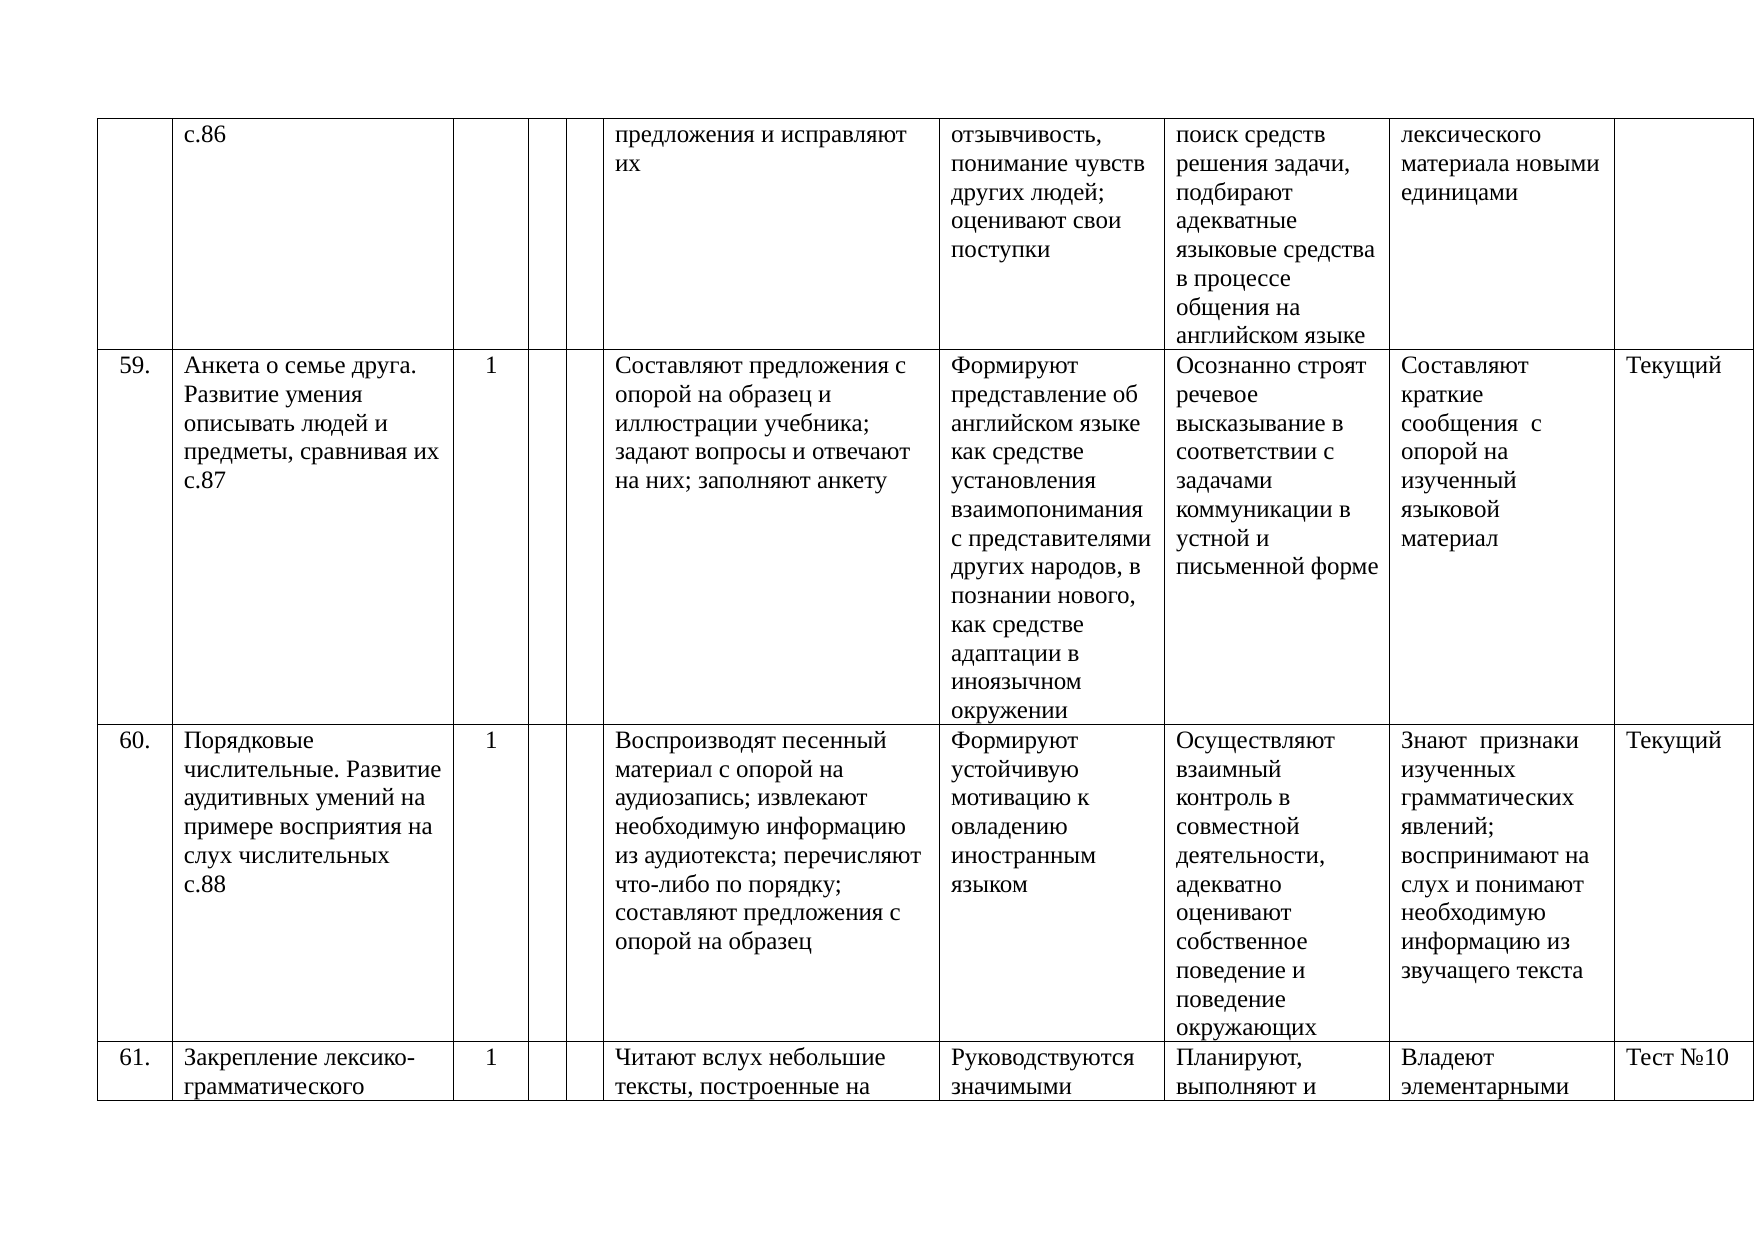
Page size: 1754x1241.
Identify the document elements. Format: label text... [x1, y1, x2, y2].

table_cell [529, 350, 566, 724]
table_cell Читают вслух небольшие тексты, построенные на [604, 1042, 939, 1100]
table_cell Закрепление лексико-грамматического материала раздела. Контрольная работа Тест №10 [371, 1042, 453, 1100]
table_cell [529, 725, 566, 1041]
table_cell Тест №10 [1615, 1042, 1753, 1100]
table_cell Порядковые числительные. Развитие аудитивных умений на примере восприятия на слух числительных с.88 [173, 725, 453, 1041]
table_cell 1 [454, 350, 528, 724]
table_cell с.86 [173, 119, 453, 349]
table_cell [529, 1042, 566, 1100]
table_cell Составляют предложения с опорой на образец и иллюстрации учебника; задают вопросы и отвечают на них; заполняют анкету [604, 350, 939, 724]
table_cell Осуществляют взаимный контроль в совместной деятельности, адекватно оценивают собственное поведение и поведение окружающих [1165, 725, 1389, 1041]
table_cell предложения и исправляют их [604, 119, 939, 349]
table_cell Формируют устойчивую мотивацию к овладению иностранным языком [940, 725, 1164, 1041]
table_cell Планируют, выполняют и [1165, 1042, 1389, 1100]
table_cell 1 [454, 725, 528, 1041]
table_cell Анкета о семье друга. Развитие умения описывать людей и предметы, сравнивая их с.87 [173, 350, 453, 724]
table_cell 1 [454, 1042, 528, 1100]
table_cell 59. [98, 350, 172, 724]
table_cell Руководствуются значимыми [940, 1042, 1164, 1100]
table_cell Составляют краткие сообщения с опорой на изученный языковой материал [1390, 350, 1614, 724]
table_cell Знают признаки изученных грамматических явлений; воспринимают на слух и понимают необходимую информацию из звучащего текста [1390, 725, 1614, 1041]
table_cell Осознанно строят речевое высказывание в соответствии с задачами коммуникации в устной и письменной форме [1165, 350, 1389, 724]
table_cell [1615, 119, 1753, 349]
table_cell Воспроизводят песенный материал с опорой на аудиозапись; извлекают необходимую информацию из аудиотекста; перечисляют что-либо по порядку; составляют предложения с опорой на образец [604, 725, 939, 1041]
table_cell Текущий [1615, 350, 1753, 724]
table_cell [567, 1042, 603, 1100]
table_cell [567, 119, 603, 349]
table_cell Владеют элементарными [1390, 1042, 1614, 1100]
table_cell [567, 350, 603, 724]
table_cell [567, 725, 603, 1041]
table_cell лексического материала новыми единицами [1390, 119, 1614, 349]
table_cell 60. [98, 725, 172, 1041]
table_cell поиск средств решения задачи, подбирают адекватные языковые средства в процессе общения на английском языке [1165, 119, 1389, 349]
table_cell 61. [98, 1042, 172, 1100]
table_cell отзывчивость, понимание чувств других людей; оценивают свои поступки [940, 119, 1164, 349]
table_cell [98, 119, 172, 349]
table_cell Текущий [1615, 725, 1753, 1041]
table_cell [529, 119, 566, 349]
table_cell [454, 119, 528, 349]
table_cell Формируют представление об английском языке как средстве установления взаимопонимания с представителями других народов, в познании нового, как средстве адаптации в иноязычном окружении [940, 350, 1164, 724]
